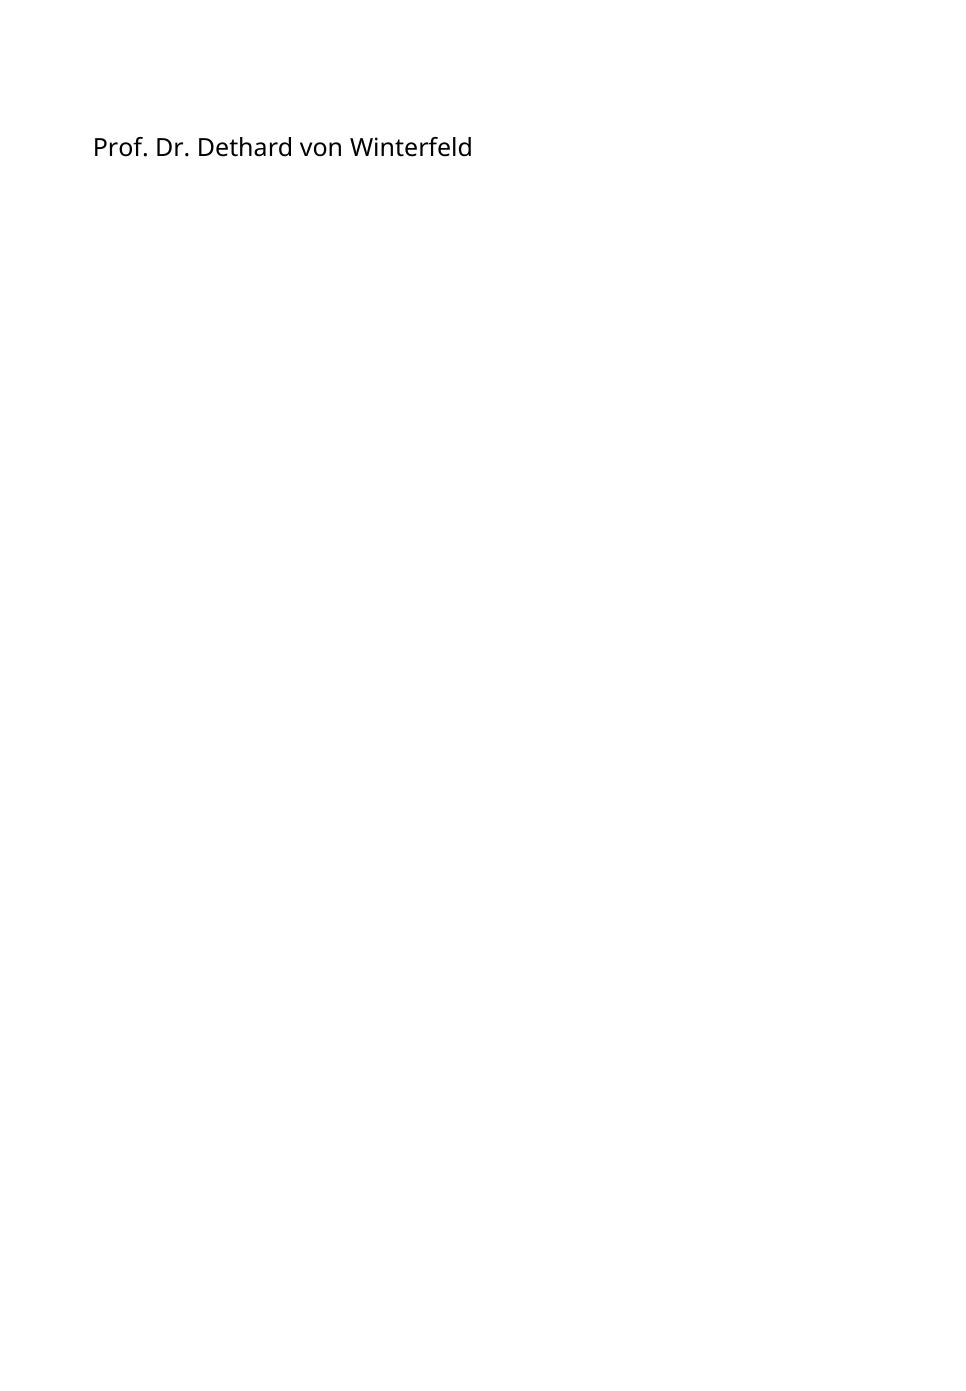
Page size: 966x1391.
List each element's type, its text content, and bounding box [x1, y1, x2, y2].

text Prof. Dr. Dethard von Winterfeld [93, 129, 884, 163]
